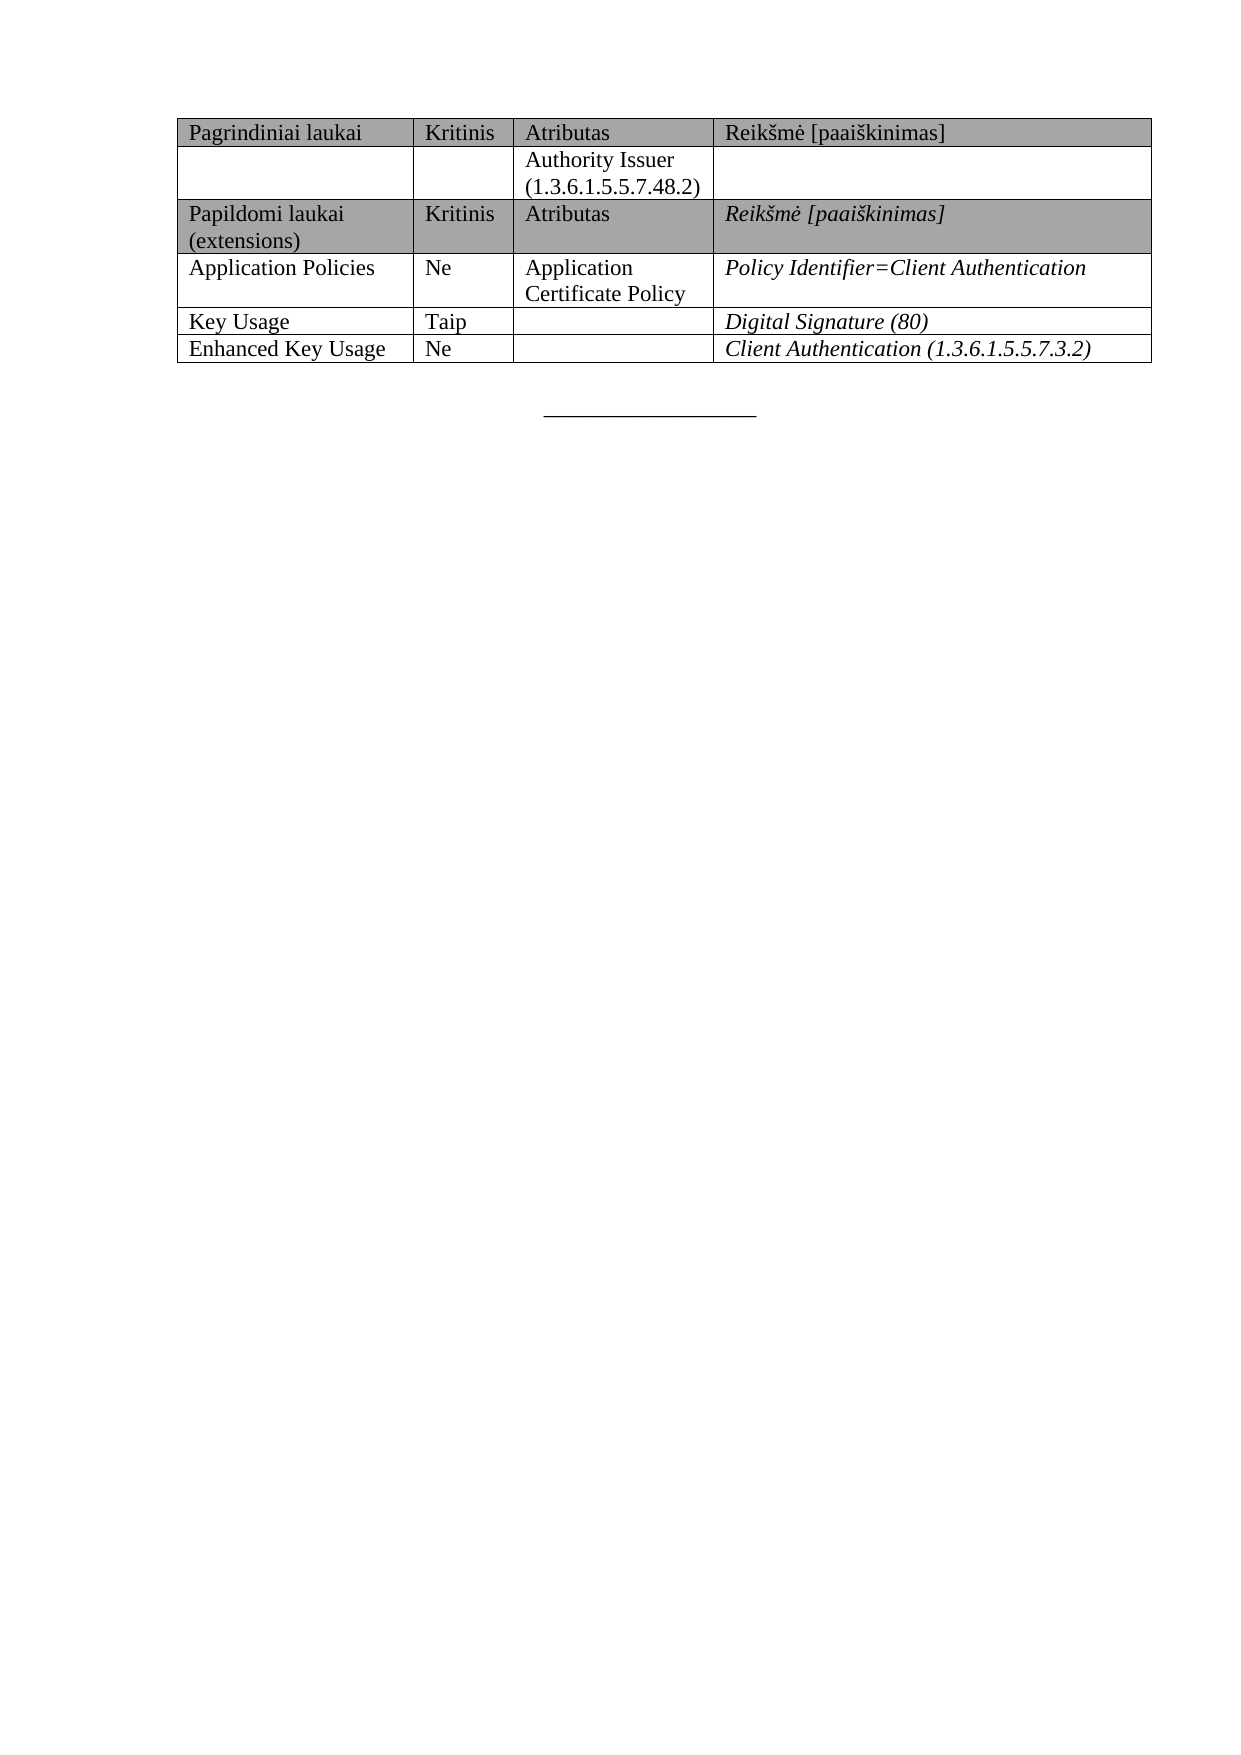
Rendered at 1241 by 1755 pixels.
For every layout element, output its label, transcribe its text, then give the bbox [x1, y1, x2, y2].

text _________________ [177, 391, 1122, 420]
table_cell Authority Issuer (1.3.6.1.5.5.7.48.2) [514, 147, 713, 199]
table_cell Kritinis [414, 200, 513, 253]
table_cell Client Authentication (1.3.6.1.5.5.7.3.2) [714, 335, 1151, 362]
table_cell [514, 335, 713, 362]
table_header Kritinis [414, 119, 513, 146]
table_cell [514, 308, 713, 334]
table_cell Papildomi laukai (extensions) [178, 200, 413, 253]
table_cell Policy Identifier=Client Authentication [714, 254, 1151, 307]
table_cell Ne [414, 335, 513, 362]
table_cell Application Certificate Policy [514, 254, 713, 307]
table_cell Ne [414, 254, 513, 307]
table_header Pagrindiniai laukai [178, 119, 413, 146]
table_cell Digital Signature (80) [714, 308, 1151, 334]
table_cell [178, 147, 413, 199]
table_cell [714, 147, 1151, 199]
table_cell Atributas [514, 200, 713, 253]
table_cell Application Policies [178, 254, 413, 307]
table_cell Reikšmė [paaiškinimas] [714, 200, 1151, 253]
table_header Reikšmė [paaiškinimas] [714, 119, 1151, 146]
table_cell [414, 147, 513, 199]
table_header Atributas [514, 119, 713, 146]
table_cell Taip [414, 308, 513, 334]
table_cell Key Usage [178, 308, 413, 334]
table_cell Enhanced Key Usage [178, 335, 413, 362]
